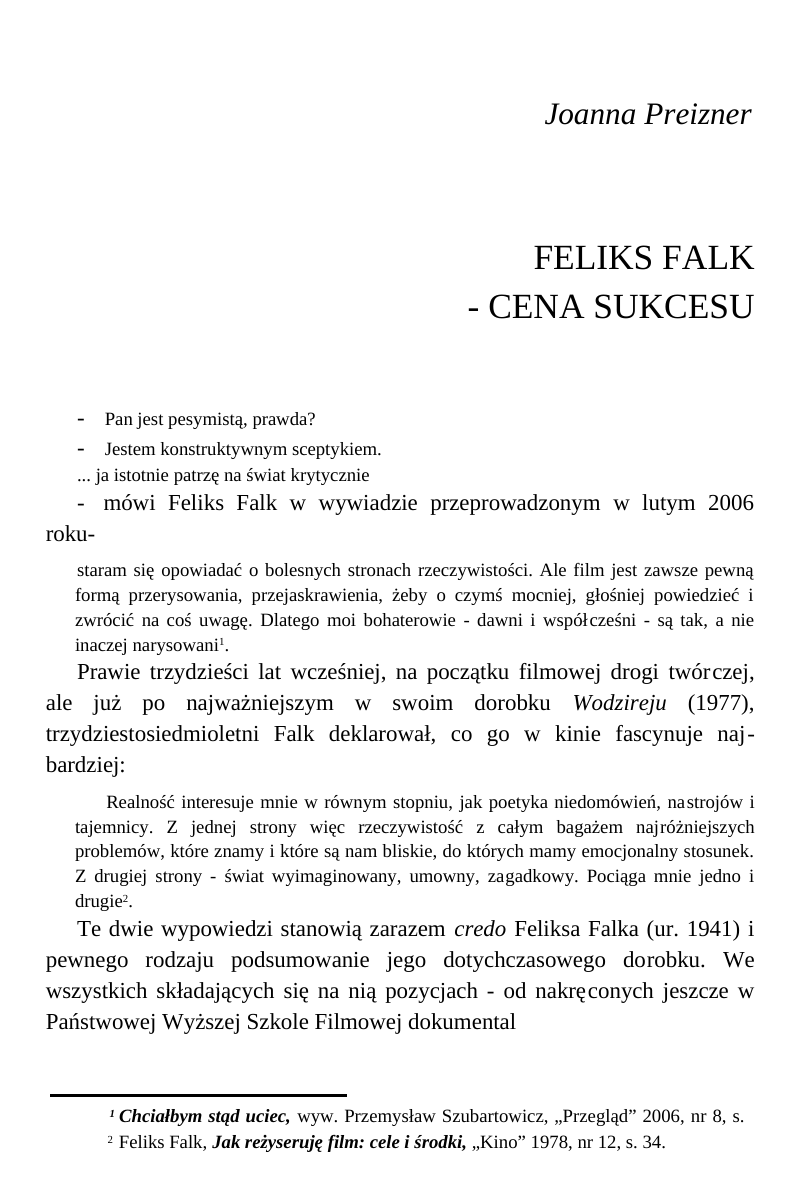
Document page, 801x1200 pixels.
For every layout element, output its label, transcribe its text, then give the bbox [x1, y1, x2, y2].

subtitle - CENA SUKCESU [46, 286, 754, 326]
list Jestem konstruktywnym sceptykiem. [46, 434, 754, 460]
subtitle FELIKS FALK [46, 236, 754, 277]
text 1 Chciałbym stąd uciec, wyw. Przemysław Szubartowicz, „Przegląd” 2006, nr 8, s. 41. [76, 1105, 746, 1130]
list Pan jest pesymistą, prawda? [46, 403, 754, 430]
text Realność interesuje mnie w równym stopniu, jak poetyka niedomówień, na­strojów i tajemnicy. Z jednej strony więc rzeczywistość z całym bagażem naj­różniejszych problemów, które znamy i które są nam bliskie, do których mamy emocjonalny stosunek. Z drugiej strony - świat wyimaginowany, umowny, za­gadkowy. Pociąga mnie jedno i drugie2. [75, 791, 754, 912]
text Prawie trzydzieści lat wcześniej, na początku filmowej drogi twór­czej, ale już po najważniejszym w swoim dorobku Wodzireju (1977), trzydziestosiedmioletni Falk deklarował, co go w kinie fascynuje naj­bardziej: [46, 658, 754, 778]
text staram się opowiadać o bolesnych stronach rzeczywistości. Ale film jest zawsze pewną formą przerysowania, przejaskrawienia, żeby o czymś mocniej, głośniej powiedzieć i zwrócić na coś uwagę. Dlatego moi bohaterowie - dawni i współ­cześni - są tak, a nie inaczej narysowani1. [75, 559, 754, 655]
text Joanna Preizner [46, 95, 754, 131]
text ... ja istotnie patrzę na świat krytycznie [46, 464, 754, 486]
list mówi Feliks Falk w wywiadzie przeprowadzonym w lutym 2006 roku- [46, 489, 754, 546]
text 2 Feliks Falk, Jak reżyseruję film: cele i środki, „Kino” 1978, nr 12, s. 34. [76, 1131, 746, 1152]
text Te dwie wypowiedzi stanowią zarazem credo Feliksa Falka (ur. 1941) i pewnego rodzaju podsumowanie jego dotychczasowego do­robku. We wszystkich składających się na nią pozycjach - od nakrę­conych jeszcze w Państwowej Wyższej Szkole Filmowej dokumental­ [46, 915, 754, 1034]
